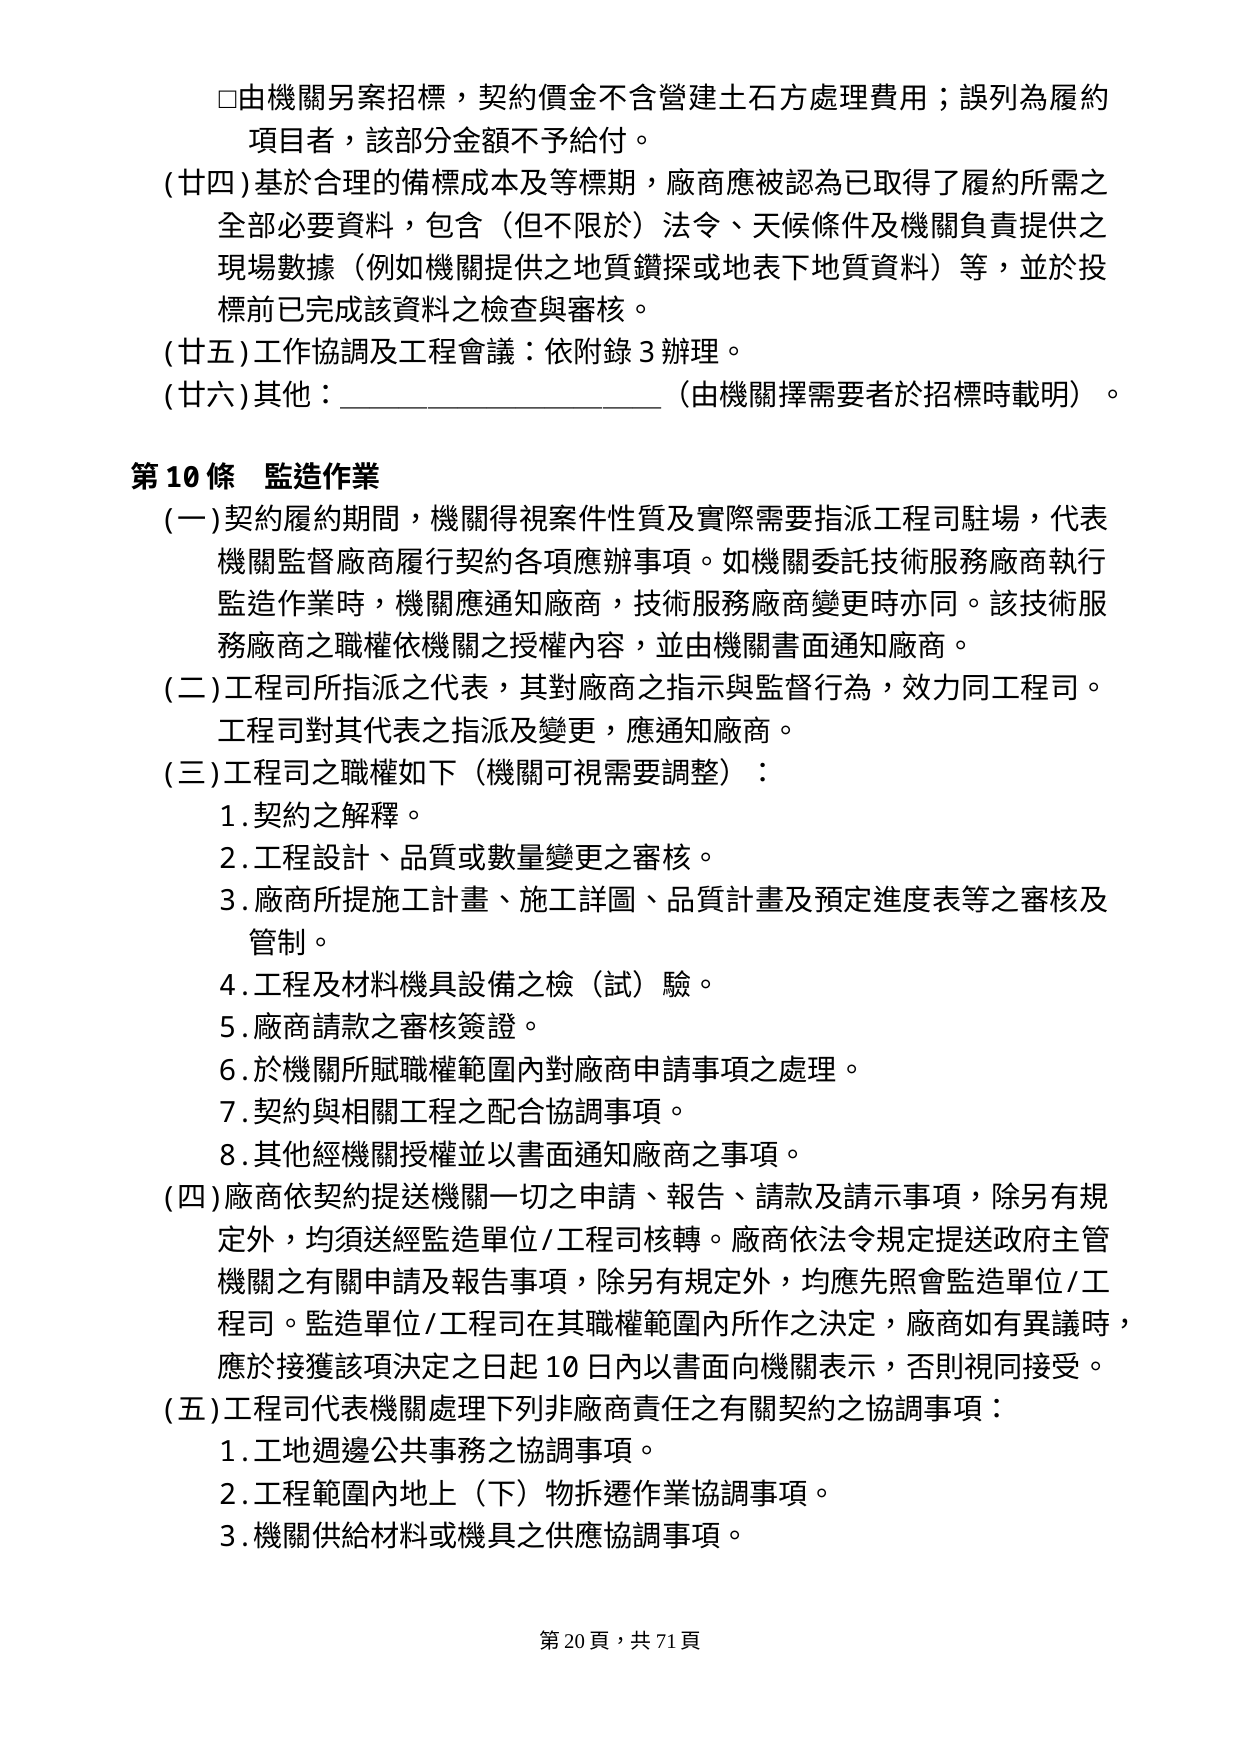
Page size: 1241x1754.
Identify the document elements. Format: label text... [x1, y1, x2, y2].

text (廿四)基於合理的備標成本及等標期，廠商應被認為已取得了履約所需之全部必要資料，包含（但不限於）法令、天候條件及機關負責提供之現場數據（例如機關提供之地質鑽探或地表下地質資料）等，並於投標前已完成該資料之檢查與審核。 [159, 160, 1110, 329]
text 4.工程及材料機具設備之檢（試）驗。 [218, 962, 1110, 1004]
text (廿五)工作協調及工程會議：依附錄3辦理。 [159, 329, 1110, 371]
text 8.其他經機關授權並以書面通知廠商之事項。 [218, 1131, 1110, 1174]
text (五)工程司代表機關處理下列非廠商責任之有關契約之協調事項： [159, 1386, 1110, 1428]
text 6.於機關所賦職權範圍內對廠商申請事項之處理。 [218, 1046, 1110, 1089]
text 7.契約與相關工程之配合協調事項。 [218, 1089, 1110, 1131]
text 2.工程設計、品質或數量變更之審核。 [218, 834, 1110, 877]
text 1.工地週邊公共事務之協調事項。 [218, 1428, 1110, 1470]
text 5.廠商請款之審核簽證。 [218, 1004, 1110, 1046]
text (四)廠商依契約提送機關一切之申請、報告、請款及請示事項，除另有規定外，均須送經監造單位/工程司核轉。廠商依法令規定提送政府主管機關之有關申請及報告事項，除另有規定外，均應先照會監造單位/工程司。監造單位/工程司在其職權範圍內所作之決定，廠商如有異議時，應於接獲該項決定之日起10日內以書面向機關表示，否則視同接受。 [159, 1174, 1110, 1386]
text (二)工程司所指派之代表，其對廠商之指示與監督行為，效力同工程司。工程司對其代表之指派及變更，應通知廠商。 [159, 665, 1110, 750]
text (廿六)其他：＿＿＿＿＿＿＿＿＿＿＿（由機關擇需要者於招標時載明）。 [159, 371, 1110, 414]
text 第10條 監造作業 [130, 453, 1110, 496]
text (三)工程司之職權如下（機關可視需要調整）： [159, 750, 1110, 792]
text 2.工程範圍內地上（下）物拆遷作業協調事項。 [218, 1470, 1110, 1513]
text 1.契約之解釋。 [218, 792, 1110, 834]
text (一)契約履約期間，機關得視案件性質及實際需要指派工程司駐場，代表機關監督廠商履行契約各項應辦事項。如機關委託技術服務廠商執行監造作業時，機關應通知廠商，技術服務廠商變更時亦同。該技術服務廠商之職權依機關之授權內容，並由機關書面通知廠商。 [159, 496, 1110, 665]
text 3.廠商所提施工計畫、施工詳圖、品質計畫及預定進度表等之審核及管制。 [218, 877, 1110, 962]
text □由機關另案招標，契約價金不含營建土石方處理費用；誤列為履約項目者，該部分金額不予給付。 [218, 75, 1110, 160]
text 3.機關供給材料或機具之供應協調事項。 [218, 1513, 1110, 1555]
